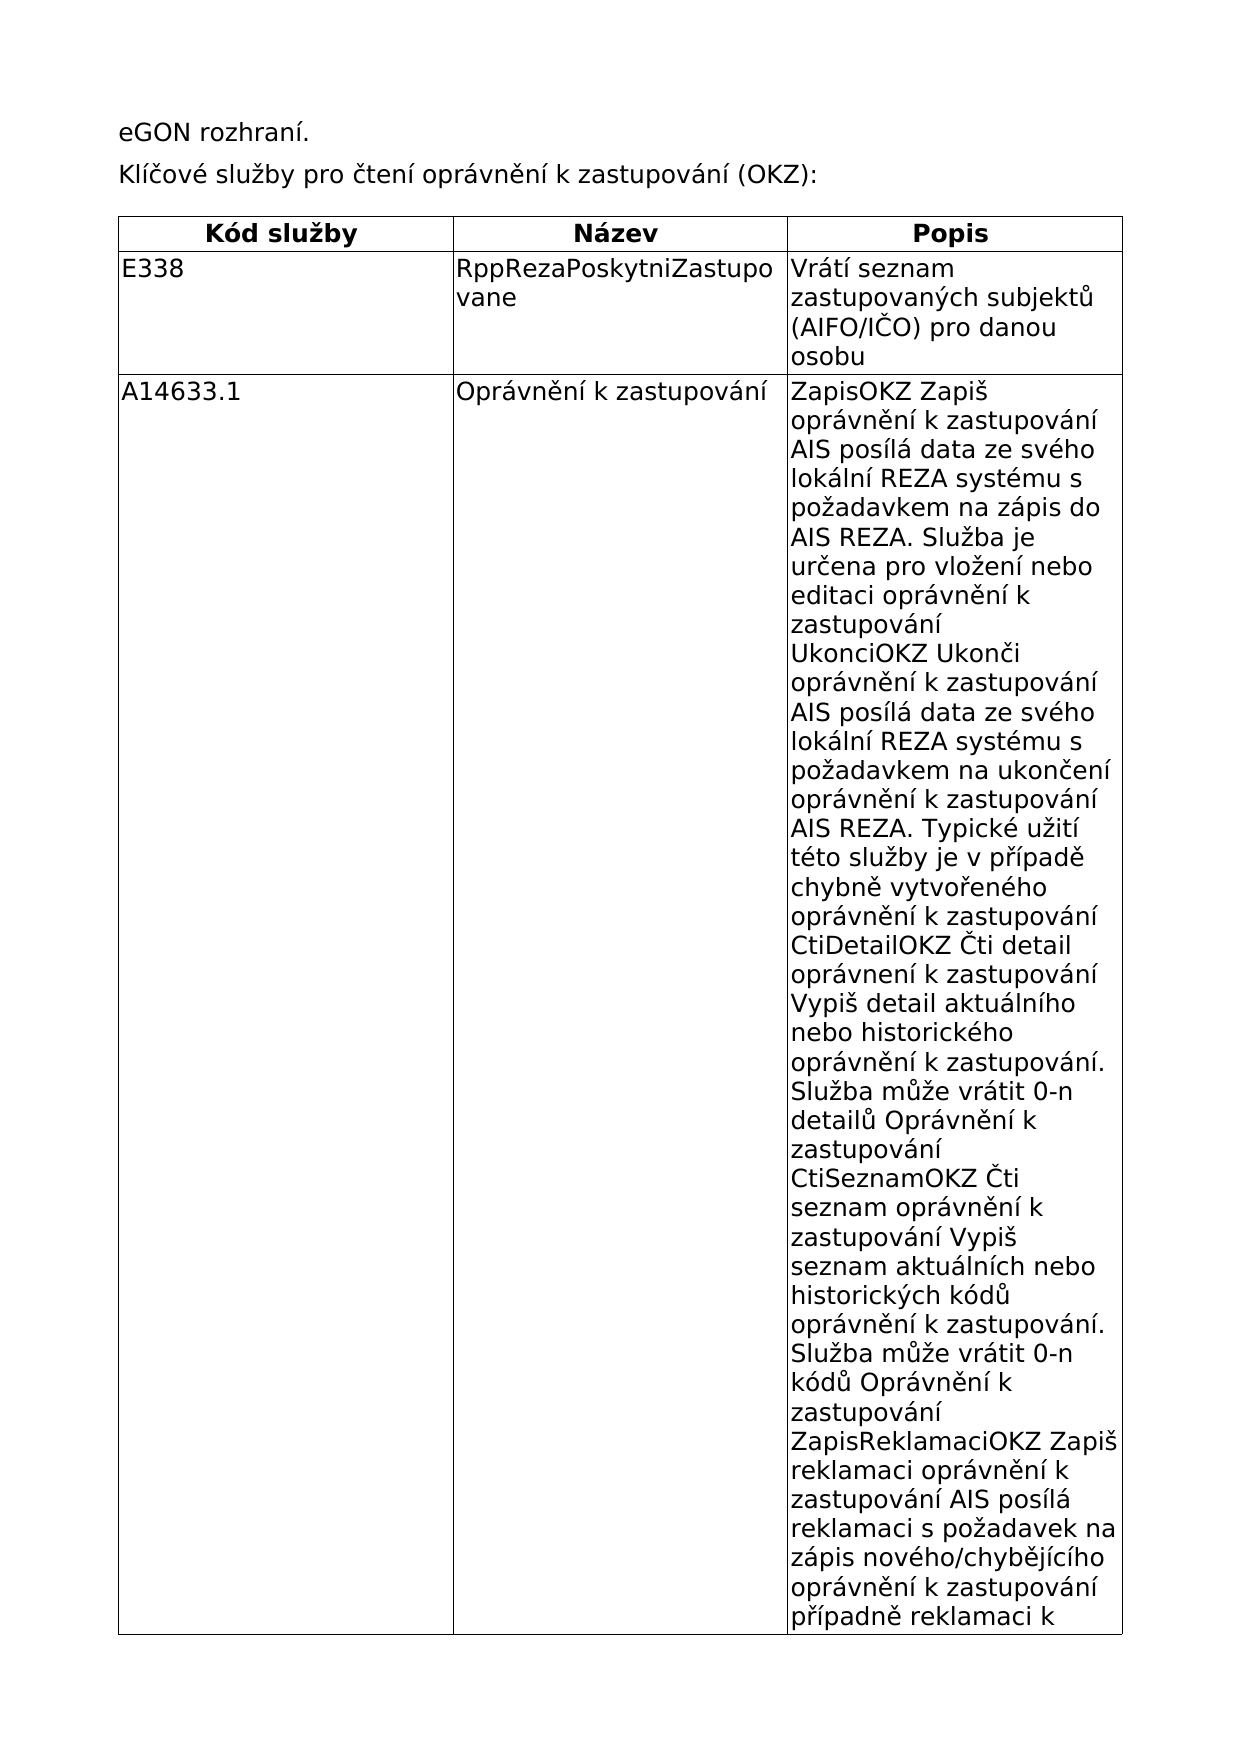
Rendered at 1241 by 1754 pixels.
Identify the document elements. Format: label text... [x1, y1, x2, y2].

table_header Kód služby [119, 217, 453, 251]
text Klíčové služby pro čtení oprávnění k zastupování (OKZ): [118, 160, 1122, 189]
table_cell Vrátí seznam zastupovaných subjektů (AIFO/IČO) pro danou osobu [788, 252, 1122, 374]
table_cell ZapisOKZ Zapiš oprávnění k zastupování AIS posílá data ze svého lokální REZA systému s požadavkem na zápis do AIS REZA. Služba je určena pro vložení nebo editaci oprávnění k zastupování UkonciOKZ Ukonči oprávnění k zastupování AIS posílá data ze svého lokální REZA systému s požadavkem na ukončení oprávnění k zastupování AIS REZA. Typické užití této služby je v případě chybně vytvořeného oprávnění k zastupování CtiDetailOKZ Čti detail oprávnení k zastupování Vypiš detail aktuálního nebo historického oprávnění k zastupování. Služba může vrátit 0-n detailů Oprávnění k zastupování CtiSeznamOKZ Čti seznam oprávnění k zastupování Vypiš seznam aktuálních nebo historických kódů oprávnění k zastupování. Služba může vrátit 0-n kódů Oprávnění k zastupování ZapisReklamaciOKZ Zapiš reklamaci oprávnění k zastupování AIS posílá reklamaci s požadavek na zápis nového/chybějícího oprávnění k zastupování případně reklamaci k [788, 375, 1122, 1634]
table_cell RppRezaPoskytniZastupovane [454, 252, 787, 374]
table_cell A14633.1 [119, 375, 453, 1634]
text eGON rozhraní. [118, 118, 1122, 147]
table_cell E338 [119, 252, 453, 374]
table_cell Oprávnění k zastupování [454, 375, 787, 1634]
table_header Název [454, 217, 787, 251]
table_header Popis [788, 217, 1122, 251]
